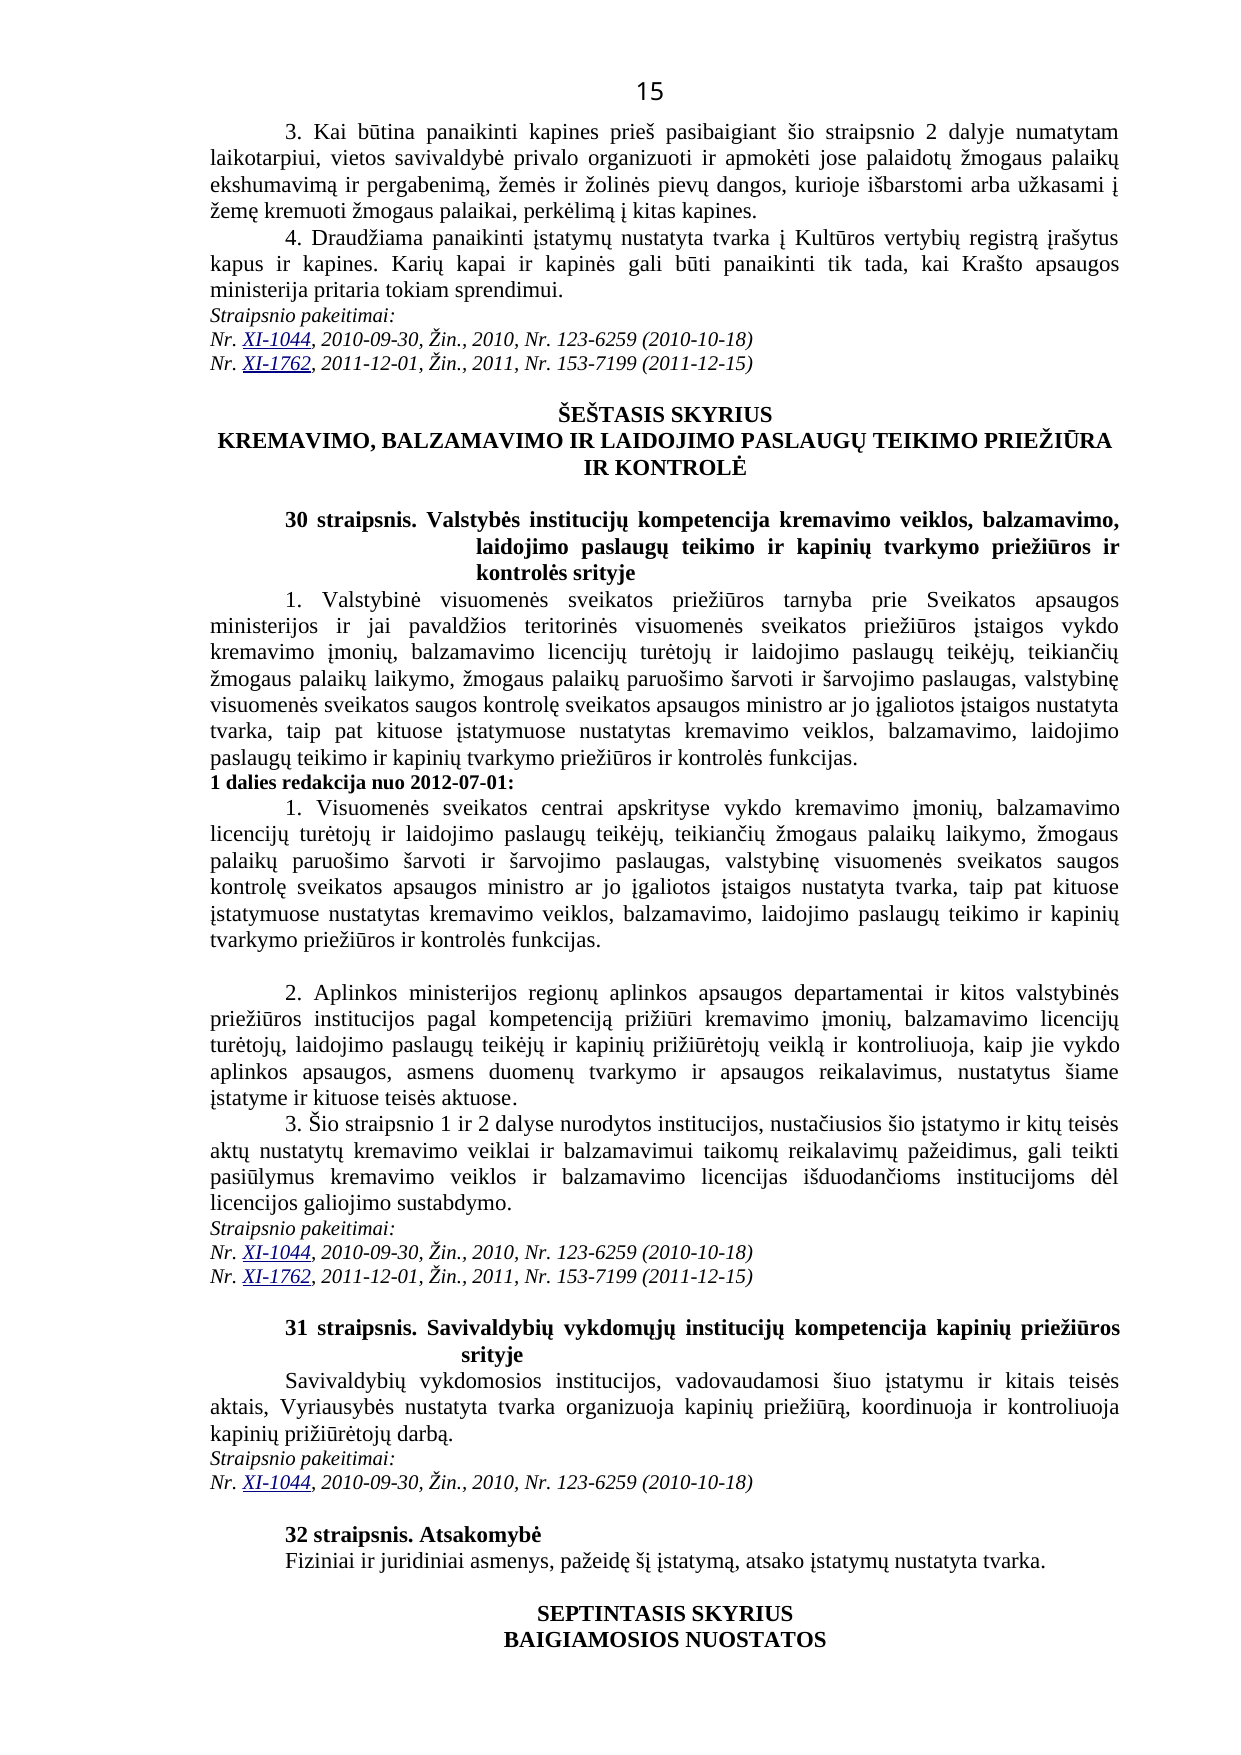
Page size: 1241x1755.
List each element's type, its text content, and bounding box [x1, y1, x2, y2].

text Straipsnio pakeitimai: [210, 1446, 1120, 1470]
text Nr. XI-1044, 2010-09-30, Žin., 2010, Nr. 123-6259 (2010-10-18) [210, 327, 1120, 351]
text 2. Aplinkos ministerijos regionų aplinkos apsaugos departamentai ir kitos valstybinės priežiūros institucijos pagal kompetenciją prižiūri kremavimo įmonių, balzamavimo licencijų turėtojų, laidojimo paslaugų teikėjų ir kapinių prižiūrėtojų veiklą ir kontroliuoja, kaip jie vykdo aplinkos apsaugos, asmens duomenų tvarkymo ir apsaugos reikalavimus, nustatytus šiame įstatyme ir kituose teisės aktuose. [210, 979, 1120, 1110]
text Nr. XI-1762, 2011-12-01, Žin., 2011, Nr. 153-7199 (2011-12-15) [210, 1264, 1120, 1288]
text 1 dalies redakcija nuo 2012-07-01: [210, 770, 1120, 794]
text 31 straipsnis. Savivaldybių vykdomųjų institucijų kompetencija kapinių priežiūros srityje [285, 1314, 1120, 1367]
text 1. Visuomenės sveikatos centrai apskrityse vykdo kremavimo įmonių, balzamavimo licencijų turėtojų ir laidojimo paslaugų teikėjų, teikiančių žmogaus palaikų laikymo, žmogaus palaikų paruošimo šarvoti ir šarvojimo paslaugas, valstybinę visuomenės sveikatos saugos kontrolę sveikatos apsaugos ministro ar jo įgaliotos įstaigos nustatyta tvarka, taip pat kituose įstatymuose nustatytas kremavimo veiklos, balzamavimo, laidojimo paslaugų teikimo ir kapinių tvarkymo priežiūros ir kontrolės funkcijas. [210, 794, 1120, 952]
text Nr. XI-1044, 2010-09-30, Žin., 2010, Nr. 123-6259 (2010-10-18) [210, 1470, 1120, 1494]
text KREMAVIMO, BALZAMAVIMO IR LAIDOJIMO PASLAUGŲ TEIKIMO PRIEŽIŪRA IR KONTROLĖ [210, 427, 1120, 480]
text Nr. XI-1044, 2010-09-30, Žin., 2010, Nr. 123-6259 (2010-10-18) [210, 1240, 1120, 1264]
text Savivaldybių vykdomosios institucijos, vadovaudamosi šiuo įstatymu ir kitais teisės aktais, Vyriausybės nustatyta tvarka organizuoja kapinių priežiūrą, koordinuoja ir kontroliuoja kapinių prižiūrėtojų darbą. [210, 1367, 1120, 1446]
text 32 straipsnis. Atsakomybė [210, 1521, 1120, 1547]
text Straipsnio pakeitimai: [210, 303, 1120, 327]
text SEPTINTASIS SKYRIUS [210, 1600, 1120, 1626]
text 1. Valstybinė visuomenės sveikatos priežiūros tarnyba prie Sveikatos apsaugos ministerijos ir jai pavaldžios teritorinės visuomenės sveikatos priežiūros įstaigos vykdo kremavimo įmonių, balzamavimo licencijų turėtojų ir laidojimo paslaugų teikėjų, teikiančių žmogaus palaikų laikymo, žmogaus palaikų paruošimo šarvoti ir šarvojimo paslaugas, valstybinę visuomenės sveikatos saugos kontrolę sveikatos apsaugos ministro ar jo įgaliotos įstaigos nustatyta tvarka, taip pat kituose įstatymuose nustatytas kremavimo veiklos, balzamavimo, laidojimo paslaugų teikimo ir kapinių tvarkymo priežiūros ir kontrolės funkcijas. [210, 586, 1120, 770]
text Straipsnio pakeitimai: [210, 1216, 1120, 1240]
text Nr. XI-1762, 2011-12-01, Žin., 2011, Nr. 153-7199 (2011-12-15) [210, 351, 1120, 375]
text ŠEŠTASIS SKYRIUS [210, 401, 1120, 427]
text 3. Šio straipsnio 1 ir 2 dalyse nurodytos institucijos, nustačiusios šio įstatymo ir kitų teisės aktų nustatytų kremavimo veiklai ir balzamavimui taikomų reikalavimų pažeidimus, gali teikti pasiūlymus kremavimo veiklos ir balzamavimo licencijas išduodančioms institucijoms dėl licencijos galiojimo sustabdymo. [210, 1110, 1120, 1216]
text BAIGIAMOSIOS NUOSTATOS [210, 1626, 1120, 1652]
text Fiziniai ir juridiniai asmenys, pažeidę šį įstatymą, atsako įstatymų nustatyta tvarka. [210, 1547, 1120, 1573]
text 3. Kai būtina panaikinti kapines prieš pasibaigiant šio straipsnio 2 dalyje numatytam laikotarpiui, vietos savivaldybė privalo organizuoti ir apmokėti jose palaidotų žmogaus palaikų ekshumavimą ir pergabenimą, žemės ir žolinės pievų dangos, kurioje išbarstomi arba užkasami į žemę kremuoti žmogaus palaikai, perkėlimą į kitas kapines. [210, 118, 1120, 223]
text 30 straipsnis. Valstybės institucijų kompetencija kremavimo veiklos, balzamavimo, laidojimo paslaugų teikimo ir kapinių tvarkymo priežiūros ir kontrolės srityje [285, 507, 1120, 586]
text 4. Draudžiama panaikinti įstatymų nustatyta tvarka į Kultūros vertybių registrą įrašytus kapus ir kapines. Karių kapai ir kapinės gali būti panaikinti tik tada, kai Krašto apsaugos ministerija pritaria tokiam sprendimui. [210, 223, 1120, 303]
